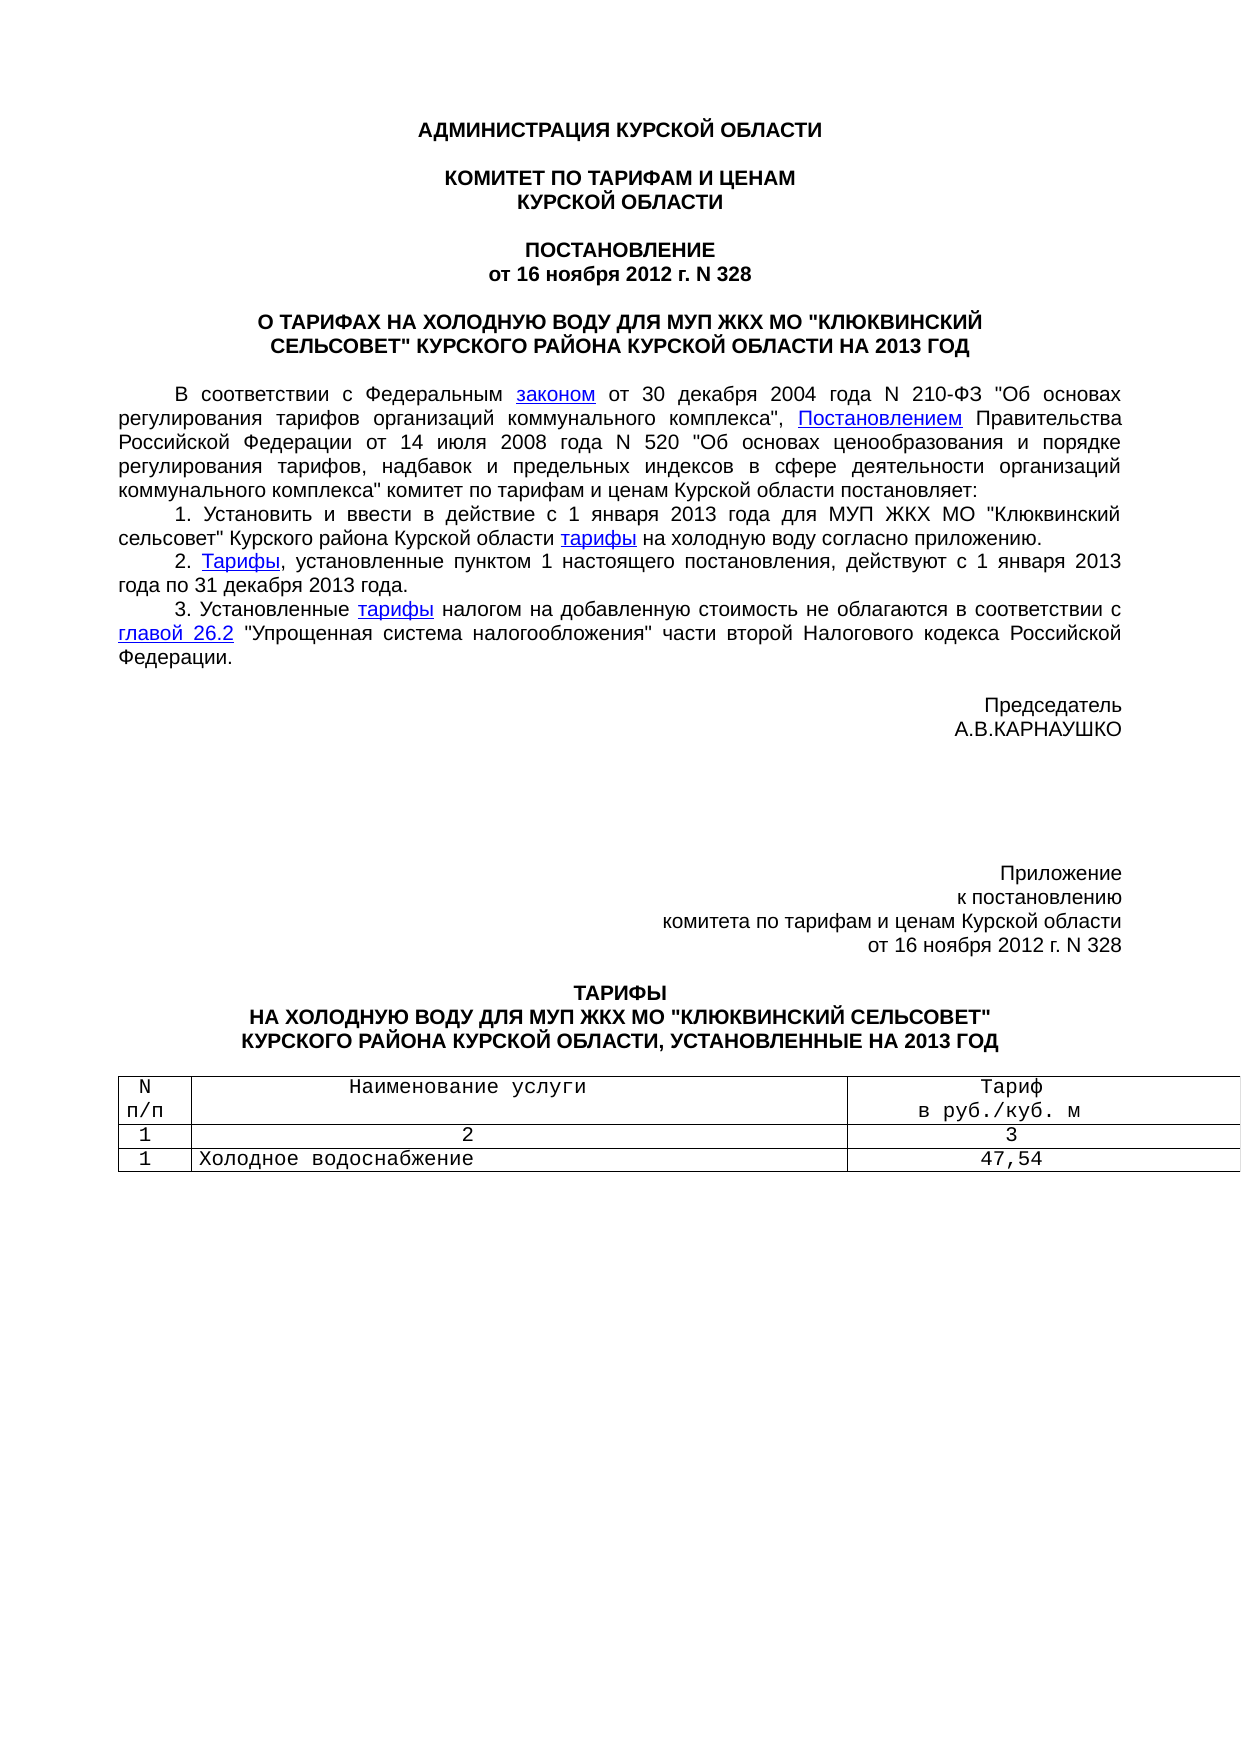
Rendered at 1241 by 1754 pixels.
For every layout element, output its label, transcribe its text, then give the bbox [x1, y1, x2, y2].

table_cell 1 [119, 1125, 191, 1148]
title от 16 ноября 2012 г. N 328 [118, 262, 1122, 286]
list А.В.КАРНАУШКО [118, 717, 1122, 741]
list от 16 ноября 2012 г. N 328 [118, 933, 1122, 957]
title КУРСКОГО РАЙОНА КУРСКОЙ ОБЛАСТИ, УСТАНОВЛЕННЫЕ НА 2013 ГОД [118, 1028, 1122, 1052]
table_cell 2 [192, 1125, 847, 1148]
title НА ХОЛОДНУЮ ВОДУ ДЛЯ МУП ЖКХ МО "КЛЮКВИНСКИЙ СЕЛЬСОВЕТ" [118, 1004, 1122, 1028]
title ТАРИФЫ [118, 981, 1122, 1004]
title КОМИТЕТ ПО ТАРИФАМ И ЦЕНАМ [118, 166, 1122, 190]
table_cell 3 [848, 1125, 1240, 1148]
table_cell 47,54 [848, 1149, 1240, 1171]
title АДМИНИСТРАЦИЯ КУРСКОЙ ОБЛАСТИ [118, 118, 1122, 142]
table_header N п/п [119, 1077, 191, 1124]
list Председатель [118, 693, 1122, 717]
table_cell 1 [119, 1149, 191, 1171]
list В соответствии с Федеральным законом от 30 декабря 2004 года N 210-ФЗ "Об основах регулирования тарифов организаций коммунального комплекса", Постановлением Правительства Российской Федерации от 14 июля 2008 года N 520 "Об основах ценообразования и порядке регулирования тарифов, надбавок и предельных индексов в сфере деятельности организаций коммунального комплекса" комитет по тарифам и ценам Курской области постановляет: [118, 382, 1122, 501]
table_header Наименование услуги [192, 1077, 847, 1124]
title О ТАРИФАХ НА ХОЛОДНУЮ ВОДУ ДЛЯ МУП ЖКХ МО "КЛЮКВИНСКИЙ [118, 310, 1122, 334]
title СЕЛЬСОВЕТ" КУРСКОГО РАЙОНА КУРСКОЙ ОБЛАСТИ НА 2013 ГОД [118, 334, 1122, 358]
list 2. Тарифы, установленные пунктом 1 настоящего постановления, действуют с 1 января 2013 года по 31 декабря 2013 года. [118, 549, 1122, 597]
list 1. Установить и ввести в действие с 1 января 2013 года для МУП ЖКХ МО "Клюквинский сельсовет" Курского района Курской области тарифы на холодную воду согласно приложению. [118, 501, 1122, 549]
list комитета по тарифам и ценам Курской области [118, 909, 1122, 933]
list к постановлению [118, 885, 1122, 909]
list Приложение [118, 861, 1122, 885]
title ПОСТАНОВЛЕНИЕ [118, 238, 1122, 262]
table_header Тариф в руб./куб. м [848, 1077, 1240, 1124]
table_cell Холодное водоснабжение [192, 1149, 847, 1171]
list 3. Установленные тарифы налогом на добавленную стоимость не облагаются в соответствии с главой 26.2 "Упрощенная система налогообложения" части второй Налогового кодекса Российской Федерации. [118, 597, 1122, 669]
title КУРСКОЙ ОБЛАСТИ [118, 190, 1122, 214]
